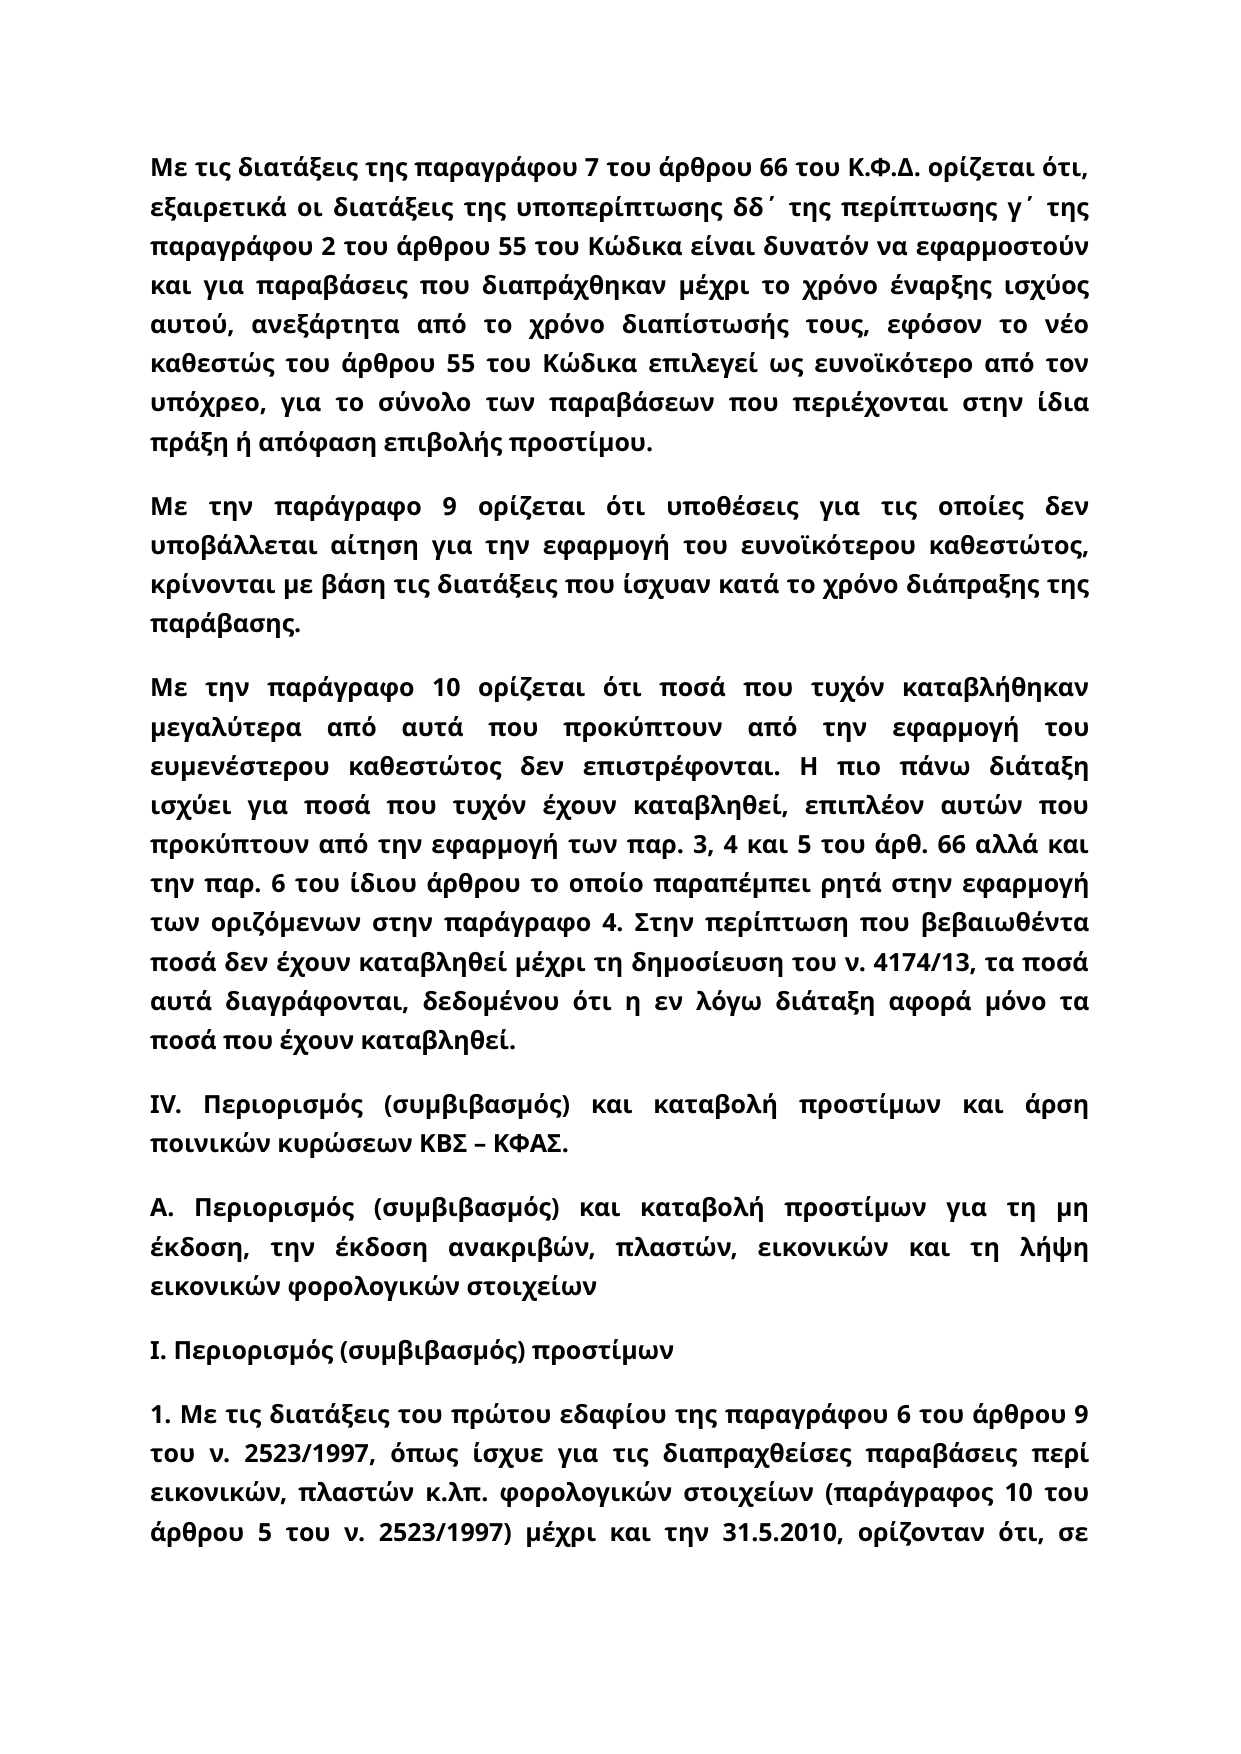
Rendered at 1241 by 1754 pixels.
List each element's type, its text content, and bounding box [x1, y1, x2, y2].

text Με τις διατάξεις της παραγράφου 7 του άρθρου 66 του Κ.Φ.Δ. ορίζεται ότι, εξαιρετικά οι διατάξεις της υποπερίπτωσης δδ΄ της περίπτωσης γ΄ της παραγράφου 2 του άρθρου 55 του Κώδικα είναι δυνατόν να εφαρμοστούν και για παραβάσεις που διαπράχθηκαν μέχρι το χρόνο έναρξης ισχύος αυτού, ανεξάρτητα από το χρόνο διαπίστωσής τους, εφόσον το νέο καθεστώς του άρθρου 55 του Κώδικα επιλεγεί ως ευνοϊκότερο από τον υπόχρεο, για το σύνολο των παραβάσεων που περιέχονται στην ίδια πράξη ή απόφαση επιβολής προστίμου. [150, 150, 1090, 458]
text 1. Με τις διατάξεις του πρώτου εδαφίου της παραγράφου 6 του άρθρου 9 του ν. 2523/1997, όπως ίσχυε για τις διαπραχθείσες παραβάσεις περί εικονικών, πλαστών κ.λπ. φορολογικών στοιχείων (παράγραφος 10 του άρθρου 5 του ν. 2523/1997) μέχρι και την 31.5.2010, ορίζονταν ότι, σε [150, 1397, 1090, 1548]
text Ι. Περιορισμός (συμβιβασμός) προστίμων [150, 1332, 1090, 1367]
text Με την παράγραφο 9 ορίζεται ότι υποθέσεις για τις οποίες δεν υποβάλλεται αίτηση για την εφαρμογή του ευνοϊκότερου καθεστώτος, κρίνονται με βάση τις διατάξεις που ίσχυαν κατά το χρόνο διάπραξης της παράβασης. [150, 488, 1090, 640]
text Α. Περιορισμός (συμβιβασμός) και καταβολή προστίμων για τη μη έκδοση, την έκδοση ανακριβών, πλαστών, εικονικών και τη λήψη εικονικών φορολογικών στοιχείων [150, 1190, 1090, 1302]
text IV. Περιορισμός (συμβιβασμός) και καταβολή προστίμων και άρση ποινικών κυρώσεων ΚΒΣ – ΚΦΑΣ. [150, 1087, 1090, 1160]
text Με την παράγραφο 10 ορίζεται ότι ποσά που τυχόν καταβλήθηκαν μεγαλύτερα από αυτά που προκύπτουν από την εφαρμογή του ευμενέστερου καθεστώτος δεν επιστρέφονται. Η πιο πάνω διάταξη ισχύει για ποσά που τυχόν έχουν καταβληθεί, επιπλέον αυτών που προκύπτουν από την εφαρμογή των παρ. 3, 4 και 5 του άρθ. 66 αλλά και την παρ. 6 του ίδιου άρθρου το οποίο παραπέμπει ρητά στην εφαρμογή των οριζόμενων στην παράγραφο 4. Στην περίπτωση που βεβαιωθέντα ποσά δεν έχουν καταβληθεί μέχρι τη δημοσίευση του ν. 4174/13, τα ποσά αυτά διαγράφονται, δεδομένου ότι η εν λόγω διάταξη αφορά μόνο τα ποσά που έχουν καταβληθεί. [150, 670, 1090, 1057]
